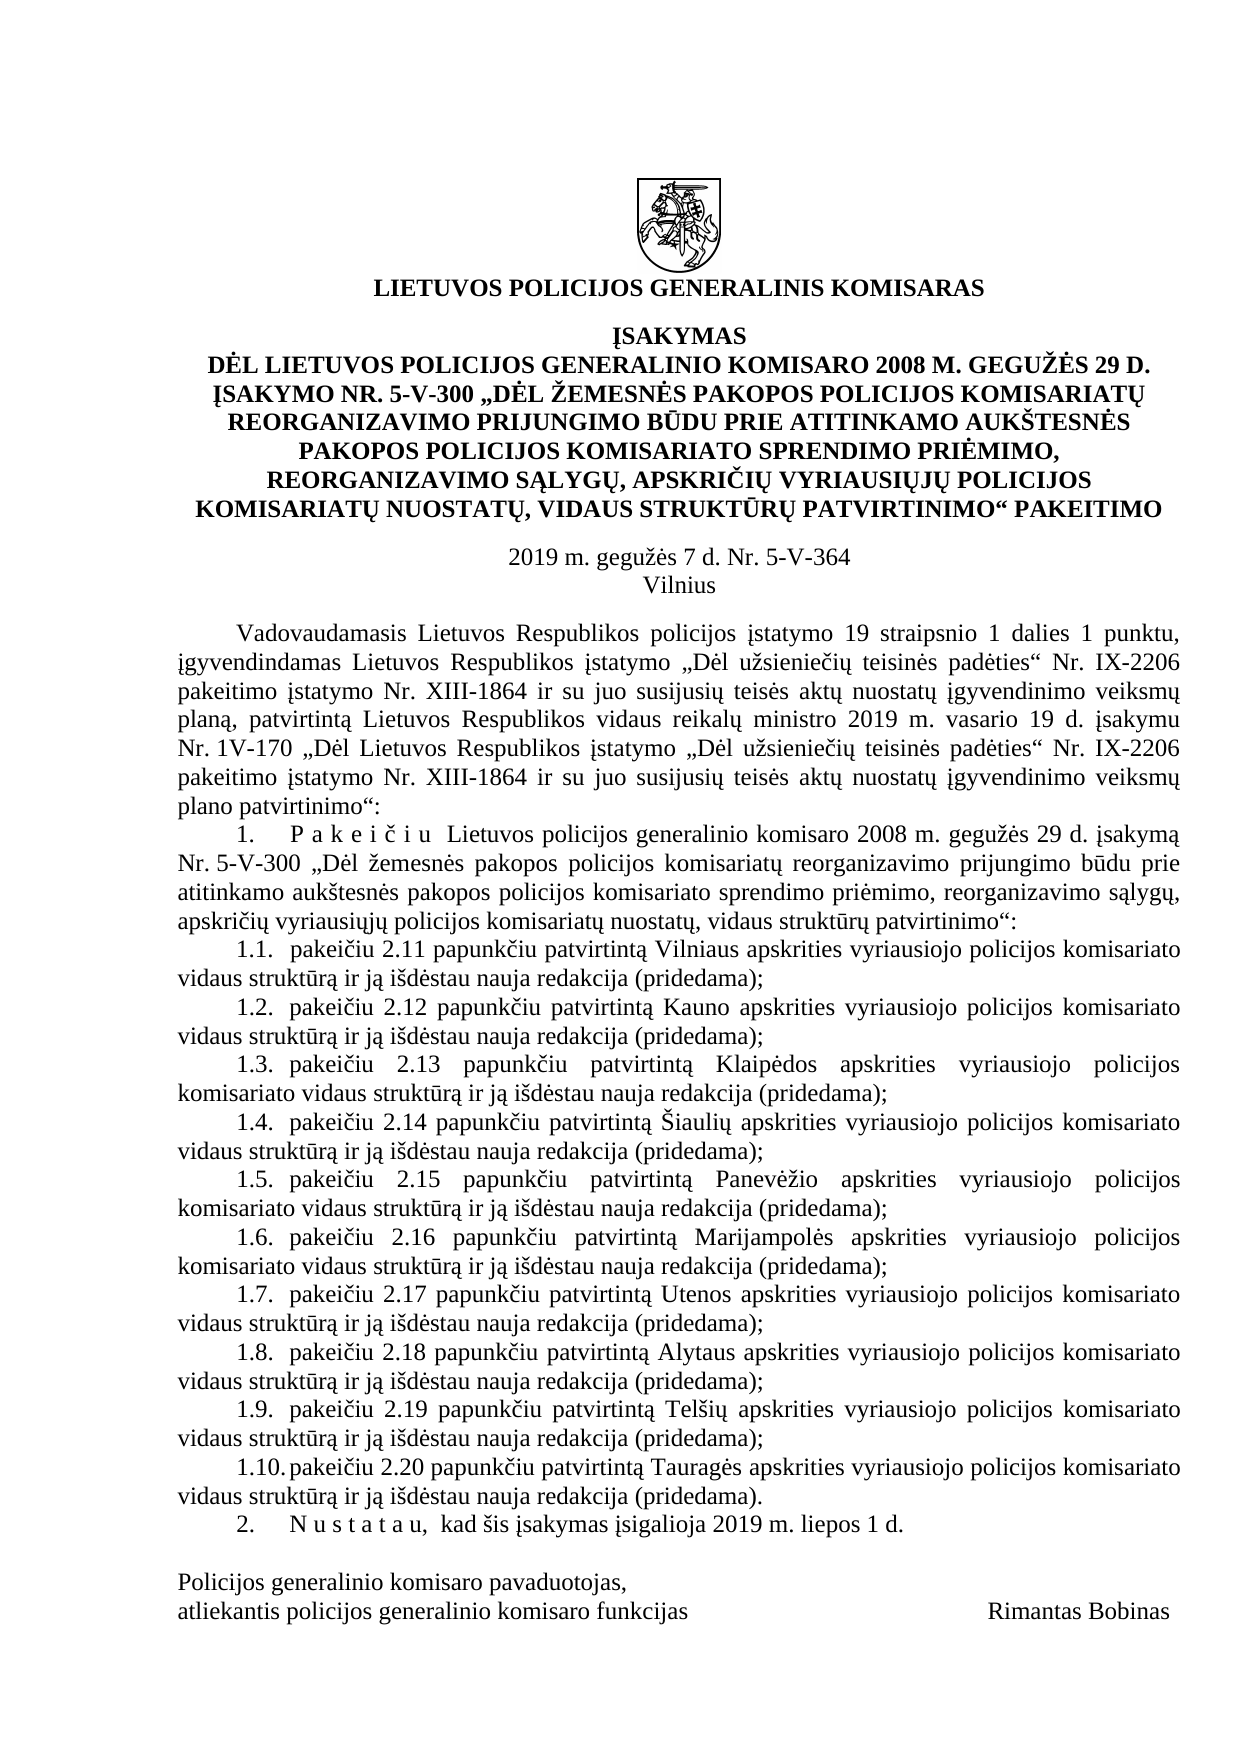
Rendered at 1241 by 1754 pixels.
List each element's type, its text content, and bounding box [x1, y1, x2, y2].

text 1.5. pakeičiu 2.15 papunkčiu patvirtintą Panevėžio apskrities vyriausiojo policijos komisariato vidaus struktūrą ir ją išdėstau nauja redakcija (pridedama); [177, 1164, 1181, 1222]
text Policijos generalinio komisaro pavaduotojas, [177, 1567, 1181, 1596]
text ĮSAKYMAS [177, 321, 1181, 350]
text 1.4. pakeičiu 2.14 papunkčiu patvirtintą Šiaulių apskrities vyriausiojo policijos komisariato vidaus struktūrą ir ją išdėstau nauja redakcija (pridedama); [177, 1107, 1181, 1164]
text DĖL LIETUVOS POLICIJOS GENERALINIO KOMISARO 2008 M. GEGUŽĖS 29 D. ĮSAKYMO NR. 5-V-300 „DĖL ŽEMESNĖS PAKOPOS POLICIJOS KOMISARIATŲ REORGANIZAVIMO PRIJUNGIMO BŪDU PRIE ATITINKAMO AUKŠTESNĖS PAKOPOS POLICIJOS KOMISARIATO SPRENDIMO PRIĖMIMO, REORGANIZAVIMO SĄLYGŲ, APSKRIČIŲ VYRIAUSIŲJŲ POLICIJOS KOMISARIATŲ NUOSTATŲ, VIDAUS STRUKTŪRŲ PATVIRTINIMO“ PAKEITIMO [177, 350, 1181, 522]
text LIETUVOS POLICIJOS GENERALINIS KOMISARAS [177, 273, 1181, 302]
text Vadovaudamasis Lietuvos Respublikos policijos įstatymo 19 straipsnio 1 dalies 1 punktu, įgyvendindamas Lietuvos Respublikos įstatymo „Dėl užsieniečių teisinės padėties“ Nr. IX-2206 pakeitimo įstatymo Nr. XIII-1864 ir su juo susijusių teisės aktų nuostatų įgyvendinimo veiksmų planą, patvirtintą Lietuvos Respublikos vidaus reikalų ministro 2019 m. vasario 19 d. įsakymu Nr. 1V-170 „Dėl Lietuvos Respublikos įstatymo „Dėl užsieniečių teisinės padėties“ Nr. IX-2206 pakeitimo įstatymo Nr. XIII-1864 ir su juo susijusių teisės aktų nuostatų įgyvendinimo veiksmų plano patvirtinimo“: [177, 618, 1181, 819]
text 2019 m. gegužės 7 d. Nr. 5-V-364 [177, 542, 1181, 570]
text 1.9. pakeičiu 2.19 papunkčiu patvirtintą Telšių apskrities vyriausiojo policijos komisariato vidaus struktūrą ir ją išdėstau nauja redakcija (pridedama); [177, 1394, 1181, 1452]
text 1. P a k e i č i u Lietuvos policijos generalinio komisaro 2008 m. gegužės 29 d. įsakymą Nr. 5-V-300 „Dėl žemesnės pakopos policijos komisariatų reorganizavimo prijungimo būdu prie atitinkamo aukštesnės pakopos policijos komisariato sprendimo priėmimo, reorganizavimo sąlygų, apskričių vyriausiųjų policijos komisariatų nuostatų, vidaus struktūrų patvirtinimo“: [177, 819, 1181, 934]
text 1.8. pakeičiu 2.18 papunkčiu patvirtintą Alytaus apskrities vyriausiojo policijos komisariato vidaus struktūrą ir ją išdėstau nauja redakcija (pridedama); [177, 1337, 1181, 1394]
text atliekantis policijos generalinio komisaro funkcijas Rimantas Bobinas [177, 1596, 1181, 1624]
text 1.7. pakeičiu 2.17 papunkčiu patvirtintą Utenos apskrities vyriausiojo policijos komisariato vidaus struktūrą ir ją išdėstau nauja redakcija (pridedama); [177, 1279, 1181, 1337]
text 1.10. pakeičiu 2.20 papunkčiu patvirtintą Tauragės apskrities vyriausiojo policijos komisariato vidaus struktūrą ir ją išdėstau nauja redakcija (pridedama). [177, 1452, 1181, 1509]
text 1.3. pakeičiu 2.13 papunkčiu patvirtintą Klaipėdos apskrities vyriausiojo policijos komisariato vidaus struktūrą ir ją išdėstau nauja redakcija (pridedama); [177, 1049, 1181, 1107]
text 2. N u s t a t a u, kad šis įsakymas įsigalioja 2019 m. liepos 1 d. [177, 1509, 1181, 1538]
text Vilnius [177, 570, 1181, 599]
text 1.6. pakeičiu 2.16 papunkčiu patvirtintą Marijampolės apskrities vyriausiojo policijos komisariato vidaus struktūrą ir ją išdėstau nauja redakcija (pridedama); [177, 1222, 1181, 1279]
text 1.1. pakeičiu 2.11 papunkčiu patvirtintą Vilniaus apskrities vyriausiojo policijos komisariato vidaus struktūrą ir ją išdėstau nauja redakcija (pridedama); [177, 934, 1181, 992]
text 1.2. pakeičiu 2.12 papunkčiu patvirtintą Kauno apskrities vyriausiojo policijos komisariato vidaus struktūrą ir ją išdėstau nauja redakcija (pridedama); [177, 992, 1181, 1049]
